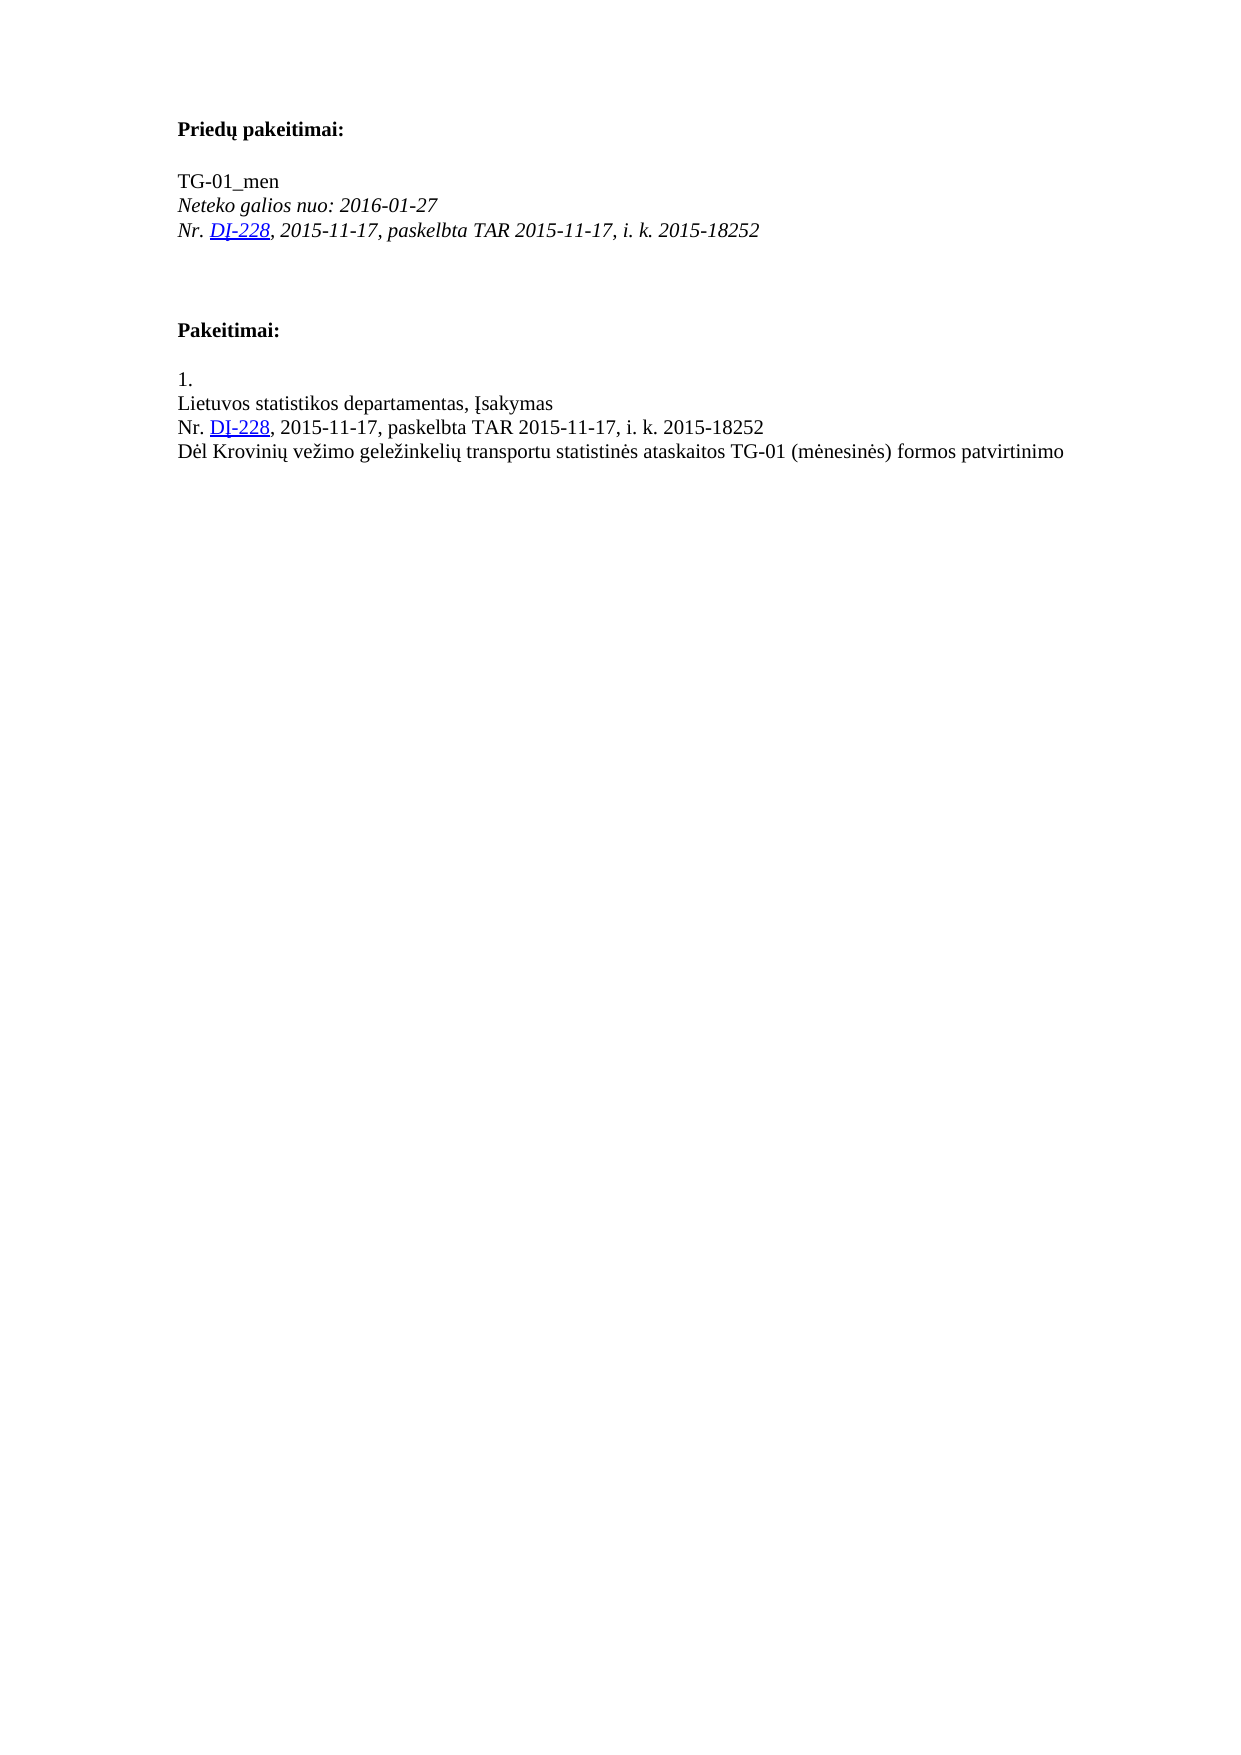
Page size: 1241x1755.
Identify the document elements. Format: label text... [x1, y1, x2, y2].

text Nr. DĮ-228, 2015-11-17, paskelbta TAR 2015-11-17, i. k. 2015-18252 [177, 415, 1181, 439]
text 1. [177, 367, 1181, 391]
text Lietuvos statistikos departamentas, Įsakymas [177, 391, 1181, 415]
text Neteko galios nuo: 2016-01-27 [177, 193, 1181, 217]
text Nr. DĮ-228, 2015-11-17, paskelbta TAR 2015-11-17, i. k. 2015-18252 [177, 217, 1181, 242]
text Dėl Krovinių vežimo geležinkelių transportu statistinės ataskaitos TG-01 (mėnesinės) formos patvirtinimo [177, 439, 1181, 463]
text TG-01_men [177, 169, 1181, 193]
text Priedų pakeitimai: [177, 117, 1181, 141]
text Pakeitimai: [177, 318, 1181, 342]
